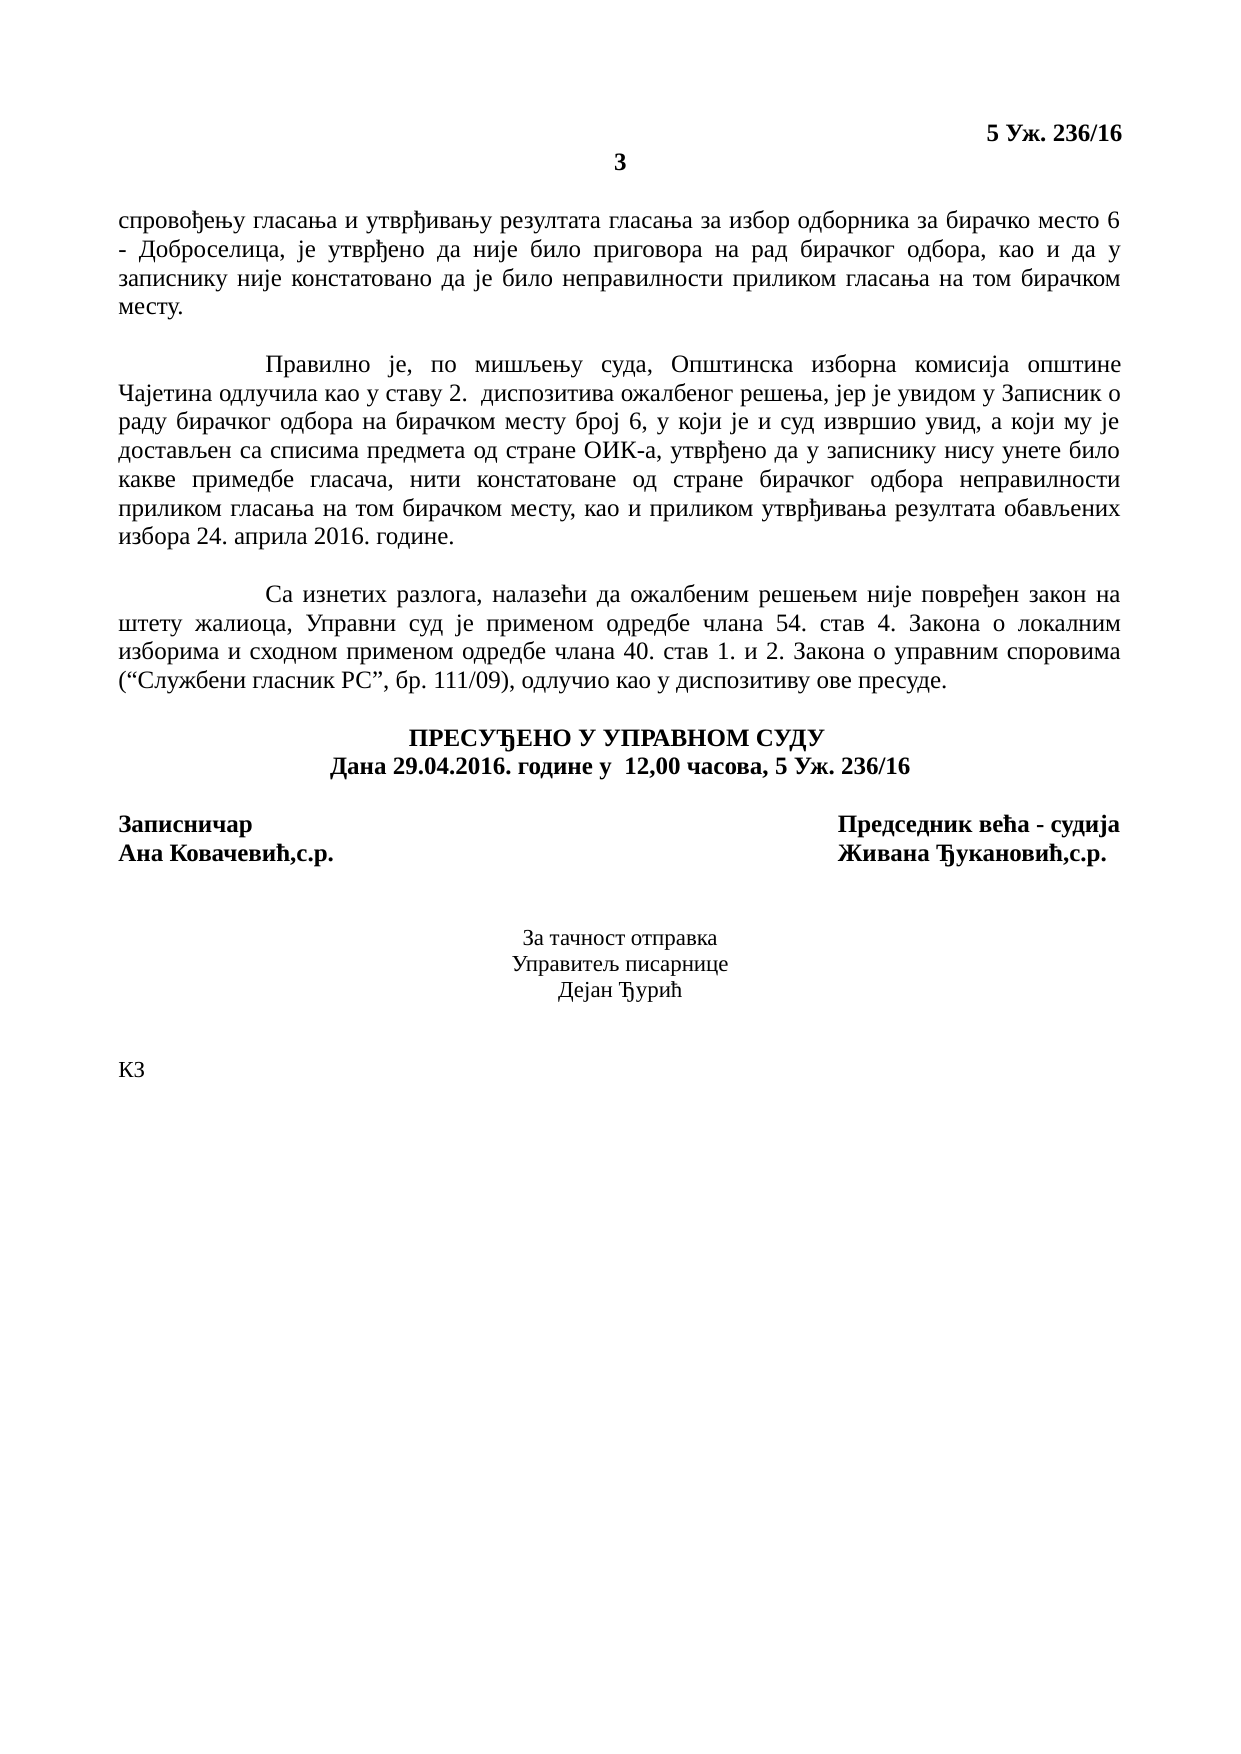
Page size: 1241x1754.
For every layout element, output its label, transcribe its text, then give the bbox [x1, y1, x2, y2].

text Управитељ писарнице [118, 950, 1122, 977]
text За тачност отправка [118, 924, 1122, 950]
text ПРЕСУЂЕНО У УПРАВНОМ СУДУ [118, 723, 1122, 751]
text Ана Ковачевић,с.р. Живана Ђукановић,с.р. [118, 838, 1122, 866]
text Дејан Ђурић [118, 977, 1122, 1003]
text Дана 29.04.2016. године у 12,00 часова, 5 Уж. 236/16 [118, 751, 1122, 780]
text Са изнетих разлога, налазећи да ожалбеним решењем није повређен закон на штету жалиоца, Управни суд је применом одредбе члана 54. став 4. Закона о локалним изборима и сходном применом одредбе члана 40. став 1. и 2. Закона о управним споровима (“Службени гласник РС”, бр. 111/09), одлучио као у диспозитиву ове пресуде. [118, 579, 1122, 694]
text КЗ [118, 1056, 1122, 1082]
text спровођењу гласања и утврђивању резултата гласања за избор одборника за бирачко место 6 - Доброселица, је утврђено да није било приговора на рад бирачког одбора, као и да у записнику није констатовано да је било неправилности приликом гласања на том бирачком месту. [118, 205, 1122, 320]
text Записничар Председник већа - судија [118, 809, 1122, 838]
text Правилно је, по мишљењу суда, Општинска изборна комисија општине Чајетина одлучила као у ставу 2. диспозитива ожалбеног решења, јер је увидом у Записник о раду бирачког одбора на бирачком месту број 6, у који је и суд извршио увид, а који му је достављен са списима предмета од стране ОИК-а, утврђено да у записнику нису унете било какве примедбе гласача, нити констатоване од стране бирачког одбора неправилности приликом гласања на том бирачком месту, као и приликом утврђивања резултата обављених избора 24. априла 2016. године. [118, 349, 1122, 550]
